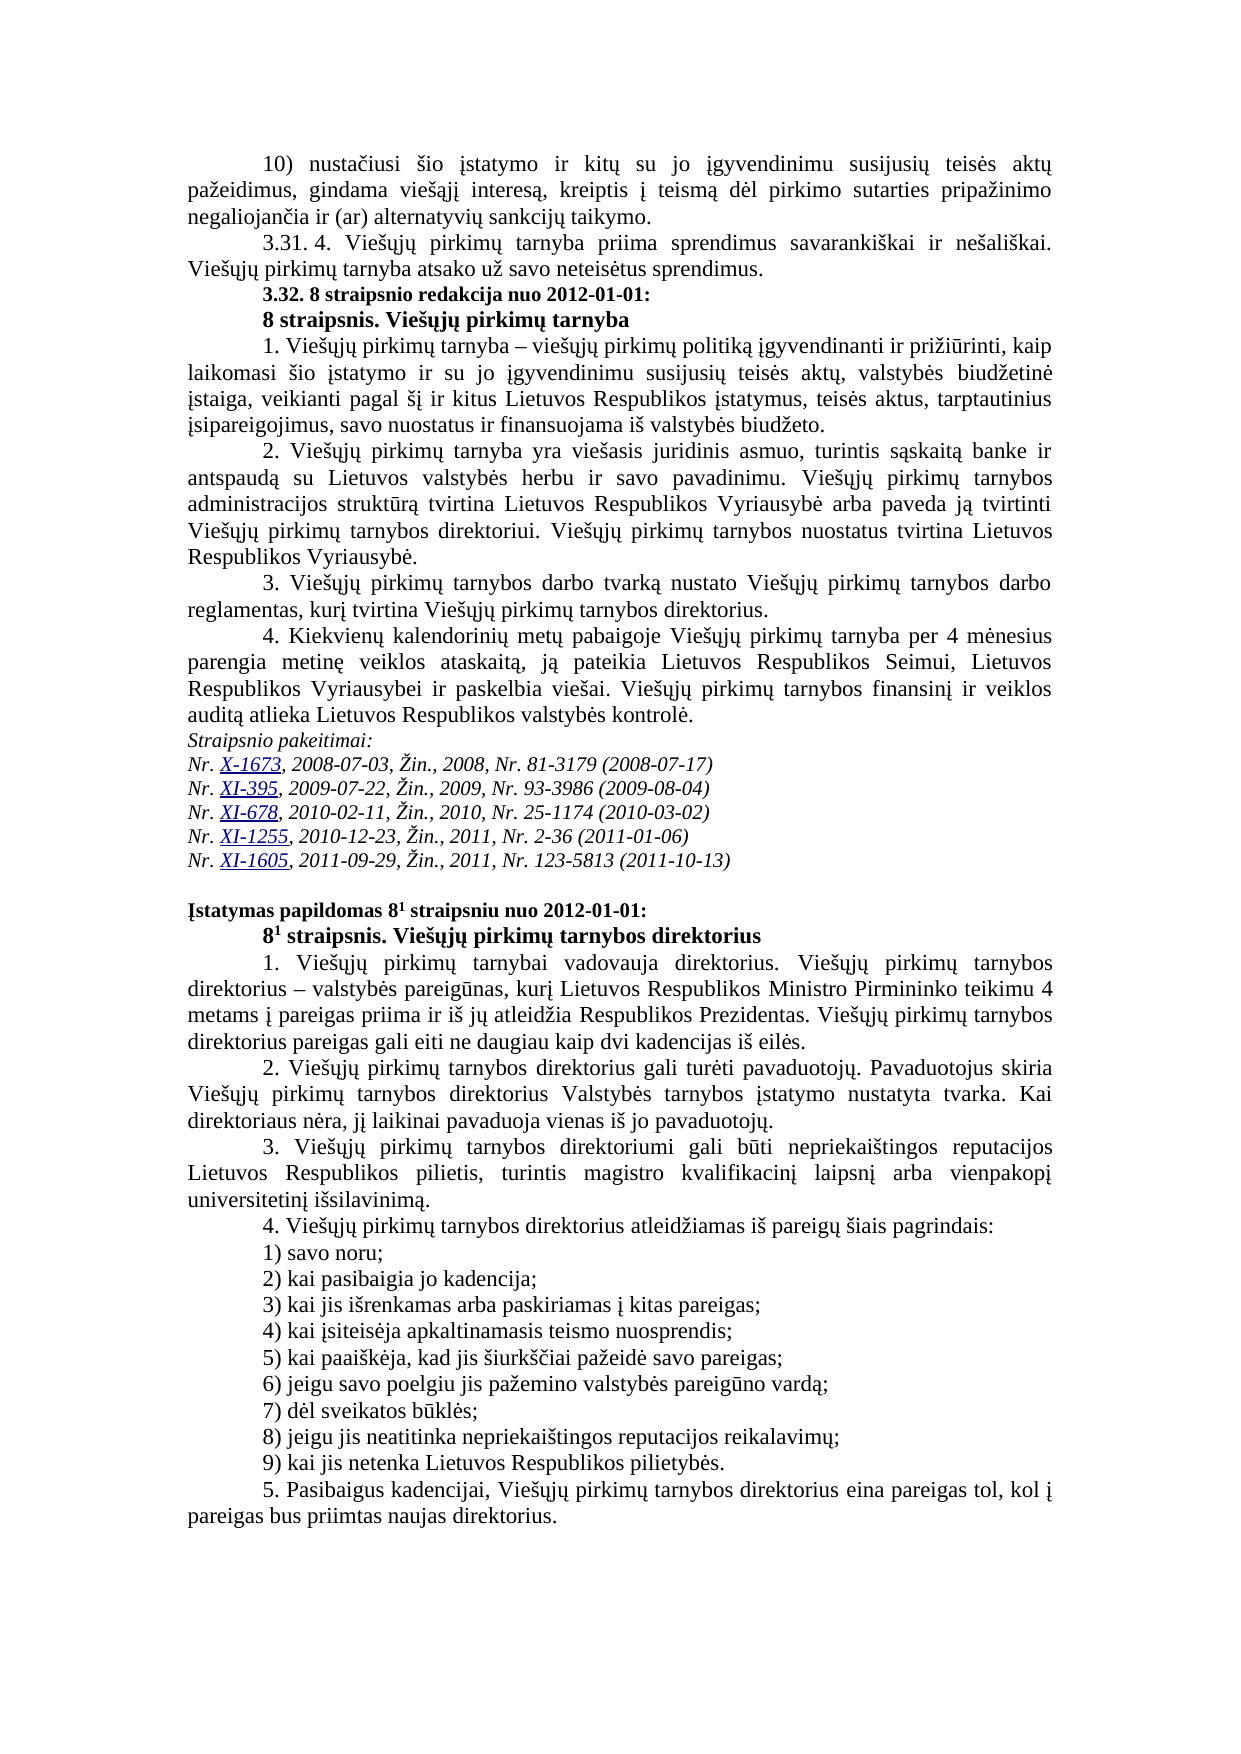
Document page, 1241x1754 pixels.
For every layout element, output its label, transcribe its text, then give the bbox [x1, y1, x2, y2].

text 3. Viešųjų pirkimų tarnybos direktoriumi gali būti nepriekaištingos reputacijos Lietuvos Respublikos pilietis, turintis magistro kvalifikacinį laipsnį arba vienpakopį universitetinį išsilavinimą. [187, 1133, 1053, 1212]
text Nr. XI-395, 2009-07-22, Žin., 2009, Nr. 93-3986 (2009-08-04) [187, 776, 1053, 800]
text 8 straipsnis. Viešųjų pirkimų tarnyba [187, 306, 1053, 332]
text 3. Viešųjų pirkimų tarnybos darbo tvarką nustato Viešųjų pirkimų tarnybos darbo reglamentas, kurį tvirtina Viešųjų pirkimų tarnybos direktorius. [187, 569, 1053, 622]
text 2. Viešųjų pirkimų tarnyba yra viešasis juridinis asmuo, turintis sąskaitą banke ir antspaudą su Lietuvos valstybės herbu ir savo pavadinimu. Viešųjų pirkimų tarnybos administracijos struktūrą tvirtina Lietuvos Respublikos Vyriausybė arba paveda ją tvirtinti Viešųjų pirkimų tarnybos direktoriui. Viešųjų pirkimų tarnybos nuostatus tvirtina Lietuvos Respublikos Vyriausybė. [187, 438, 1053, 569]
text 4) kai įsiteisėja apkaltinamasis teismo nuosprendis; [187, 1318, 1053, 1344]
text Nr. XI-1605, 2011-09-29, Žin., 2011, Nr. 123-5813 (2011-10-13) [187, 848, 1053, 872]
text 81 straipsnis. Viešųjų pirkimų tarnybos direktorius [187, 922, 1053, 949]
text 9) kai jis netenka Lietuvos Respublikos pilietybės. [187, 1449, 1053, 1476]
text 2. Viešųjų pirkimų tarnybos direktorius gali turėti pavaduotojų. Pavaduotojus skiria Viešųjų pirkimų tarnybos direktorius Valstybės tarnybos įstatymo nustatyta tvarka. Kai direktoriaus nėra, jį laikinai pavaduoja vienas iš jo pavaduotojų. [187, 1054, 1053, 1133]
text 8) jeigu jis neatitinka nepriekaištingos reputacijos reikalavimų; [187, 1423, 1053, 1449]
text Nr. XI-678, 2010-02-11, Žin., 2010, Nr. 25-1174 (2010-03-02) [187, 800, 1053, 824]
text 1. Viešųjų pirkimų tarnyba – viešųjų pirkimų politiką įgyvendinanti ir prižiūrinti, kaip laikomasi šio įstatymo ir su jo įgyvendinimu susijusių teisės aktų, valstybės biudžetinė įstaiga, veikianti pagal šį ir kitus Lietuvos Respublikos įstatymus, teisės aktus, tarptautinius įsipareigojimus, savo nuostatus ir finansuojama iš valstybės biudžeto. [187, 332, 1053, 438]
text Nr. XI-1255, 2010-12-23, Žin., 2011, Nr. 2-36 (2011-01-06) [187, 824, 1053, 848]
text Nr. X-1673, 2008-07-03, Žin., 2008, Nr. 81-3179 (2008-07-17) [187, 752, 1053, 776]
text Straipsnio pakeitimai: [187, 727, 1053, 752]
text 3) kai jis išrenkamas arba paskiriamas į kitas pareigas; [187, 1291, 1053, 1318]
text 5. Pasibaigus kadencijai, Viešųjų pirkimų tarnybos direktorius eina pareigas tol, kol į pareigas bus priimtas naujas direktorius. [187, 1476, 1053, 1528]
text 4. Kiekvienų kalendorinių metų pabaigoje Viešųjų pirkimų tarnyba per 4 mėnesius parengia metinę veiklos ataskaitą, ją pateikia Lietuvos Respublikos Seimui, Lietuvos Respublikos Vyriausybei ir paskelbia viešai. Viešųjų pirkimų tarnybos finansinį ir veiklos auditą atlieka Lietuvos Respublikos valstybės kontrolė. [187, 622, 1053, 727]
text Įstatymas papildomas 81 straipsniu nuo 2012-01-01: [187, 898, 1053, 922]
text 1. Viešųjų pirkimų tarnybai vadovauja direktorius. Viešųjų pirkimų tarnybos direktorius – valstybės pareigūnas, kurį Lietuvos Respublikos Ministro Pirmininko teikimu 4 metams į pareigas priima ir iš jų atleidžia Respublikos Prezidentas. Viešųjų pirkimų tarnybos direktorius pareigas gali eiti ne daugiau kaip dvi kadencijas iš eilės. [187, 949, 1053, 1054]
text 5) kai paaiškėja, kad jis šiurkščiai pažeidė savo pareigas; [187, 1344, 1053, 1370]
text 7) dėl sveikatos būklės; [187, 1397, 1053, 1423]
subtitle 8 straipsnio redakcija nuo 2012-01-01: [187, 282, 1053, 306]
text 1) savo noru; [187, 1238, 1053, 1265]
text 4. Viešųjų pirkimų tarnybos direktorius atleidžiamas iš pareigų šiais pagrindais: [187, 1212, 1053, 1238]
text 6) jeigu savo poelgiu jis pažemino valstybės pareigūno vardą; [187, 1370, 1053, 1397]
text 10) nustačiusi šio įstatymo ir kitų su jo įgyvendinimu susijusių teisės aktų pažeidimus, gindama viešąjį interesą, kreiptis į teismą dėl pirkimo sutarties pripažinimo negaliojančia ir (ar) alternatyvių sankcijų taikymo. [187, 150, 1053, 229]
text 2) kai pasibaigia jo kadencija; [187, 1265, 1053, 1291]
subtitle 4. Viešųjų pirkimų tarnyba priima sprendimus savarankiškai ir nešališkai. Viešųjų pirkimų tarnyba atsako už savo neteisėtus sprendimus. [187, 229, 1053, 282]
